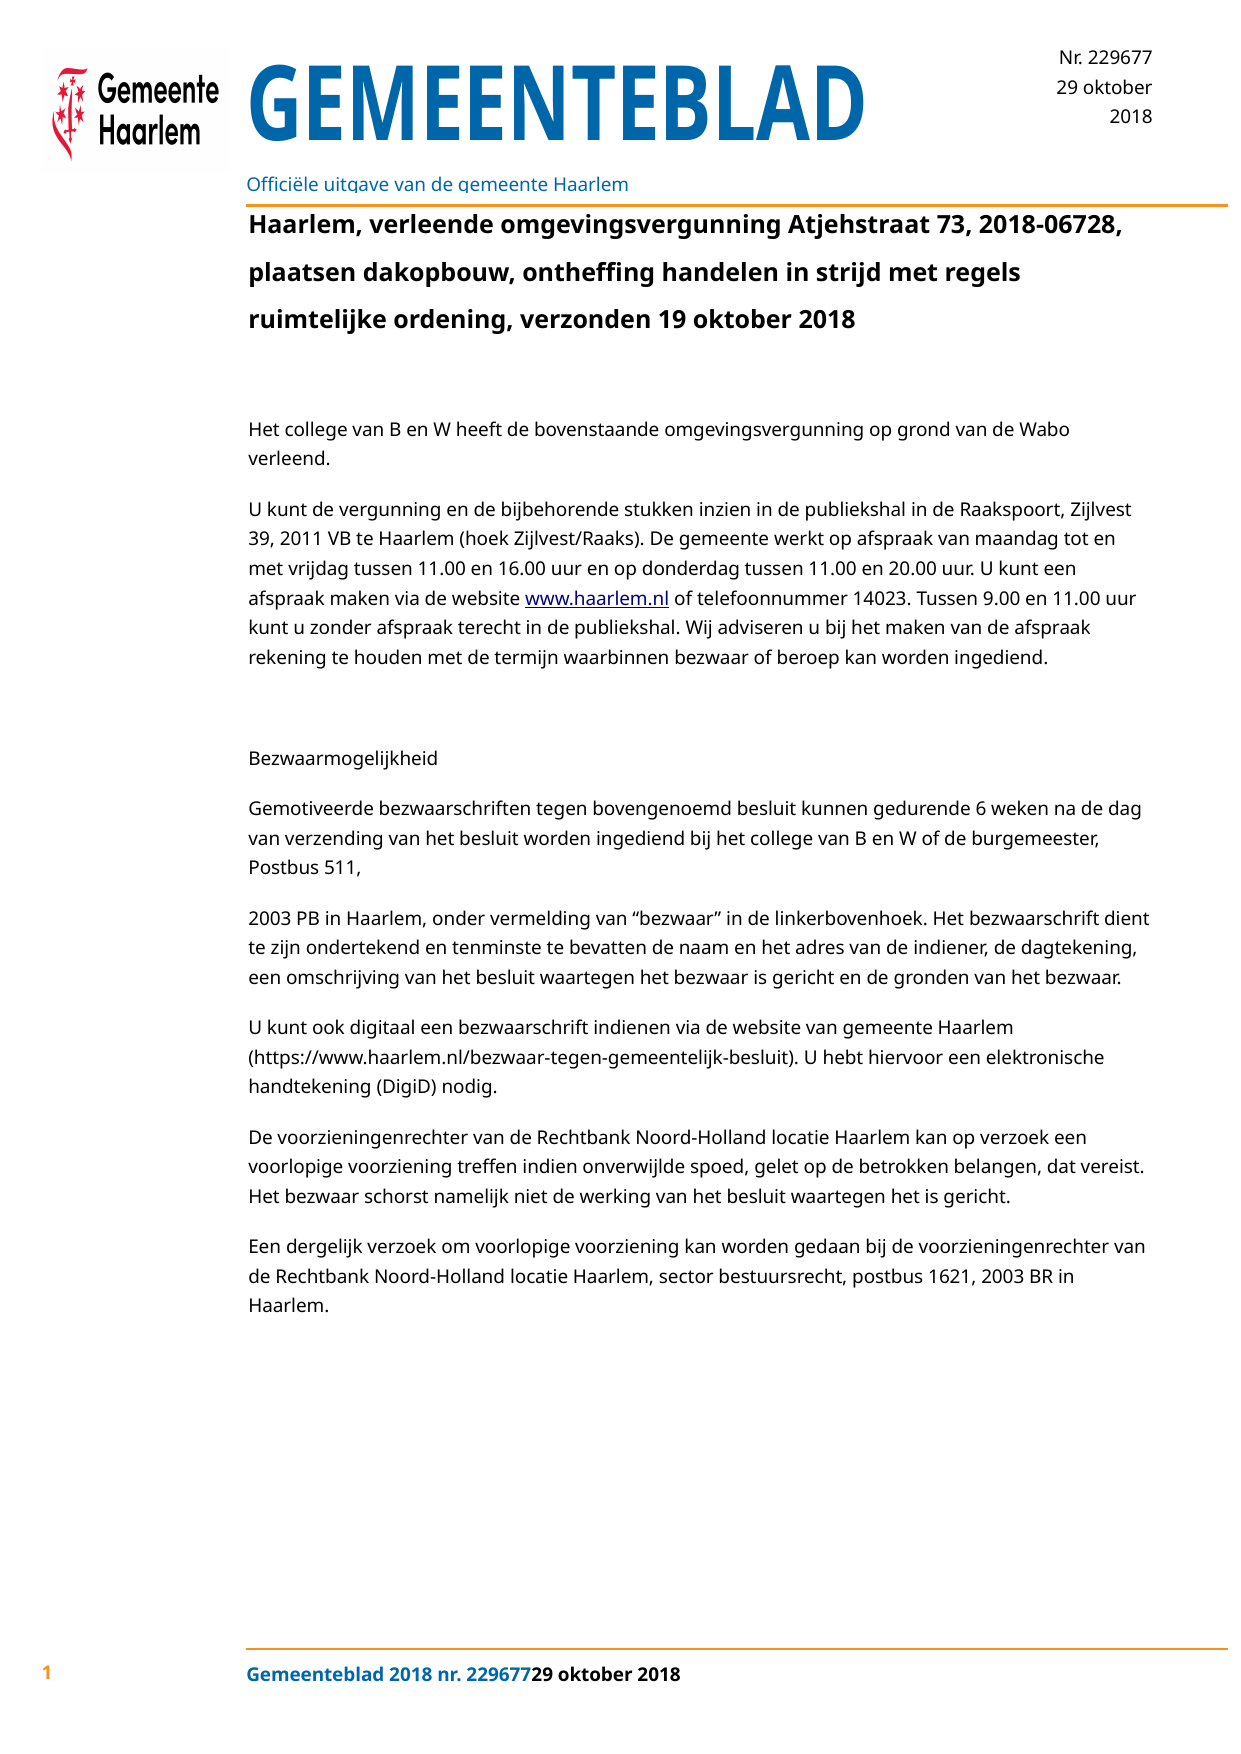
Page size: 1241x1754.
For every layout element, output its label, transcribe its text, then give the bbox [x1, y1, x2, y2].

picture [41, 47, 231, 172]
text 2003 PB in Haarlem, onder vermelding van “bezwaar” in de linkerbovenhoek. Het bezwaarschrift dient te zijn ondertekend en tenminste te bevatten de naam en het adres van de indiener, de dagtekening, een omschrijving van het besluit waartegen het bezwaar is gericht en de gronden van het bezwaar. [248, 905, 1152, 989]
text U kunt de vergunning en de bijbehorende stukken inzien in de publiekshal in de Raakspoort, Zijlvest 39, 2011 VB te Haarlem (hoek Zijlvest/Raaks). De gemeente werkt op afspraak van maandag tot en met vrijdag tussen 11.00 en 16.00 uur en op donderdag tussen 11.00 en 20.00 uur. U kunt een afspraak maken via de website www.haarlem.nl of telefoonnummer 14023. Tussen 9.00 en 11.00 uur kunt u zonder afspraak terecht in de publiekshal. Wij adviseren u bij het maken van de afspraak rekening te houden met de termijn waarbinnen bezwaar of beroep kan worden ingediend. [248, 496, 1152, 669]
text U kunt ook digitaal een bezwaarschrift indienen via de website van gemeente Haarlem (https://www.haarlem.nl/bezwaar-tegen-gemeentelijk-besluit). U hebt hiervoor een elektronische handtekening (DigiD) nodig. [248, 1014, 1152, 1099]
text Haarlem, verleende omgevingsvergunning Atjehstraat 73, 2018-06728, plaatsen dakopbouw, ontheffing handelen in strijd met regels ruimtelijke ordening, verzonden 19 oktober 2018 [248, 207, 1152, 336]
text Gemotiveerde bezwaarschriften tegen bovengenoemd besluit kunnen gedurende 6 weken na de dag van verzending van het besluit worden ingediend bij het college van B en W of de burgemeester, Postbus 511, [248, 795, 1152, 880]
text Het college van B en W heeft de bovenstaande omgevingsvergunning op grond van de Wabo verleend. [248, 416, 1152, 471]
text Bezwaarmogelijkheid [248, 745, 1152, 770]
text Een dergelijk verzoek om voorlopige voorziening kan worden gedaan bij de voorzieningenrechter van de Rechtbank Noord-Holland locatie Haarlem, sector bestuursrecht, postbus 1621, 2003 BR in Haarlem. [248, 1233, 1152, 1318]
text De voorzieningenrechter van de Rechtbank Noord-Holland locatie Haarlem kan op verzoek een voorlopige voorziening treffen indien onverwijlde spoed, gelet op de betrokken belangen, dat vereist. Het bezwaar schorst namelijk niet de werking van het besluit waartegen het is gericht. [248, 1124, 1152, 1209]
